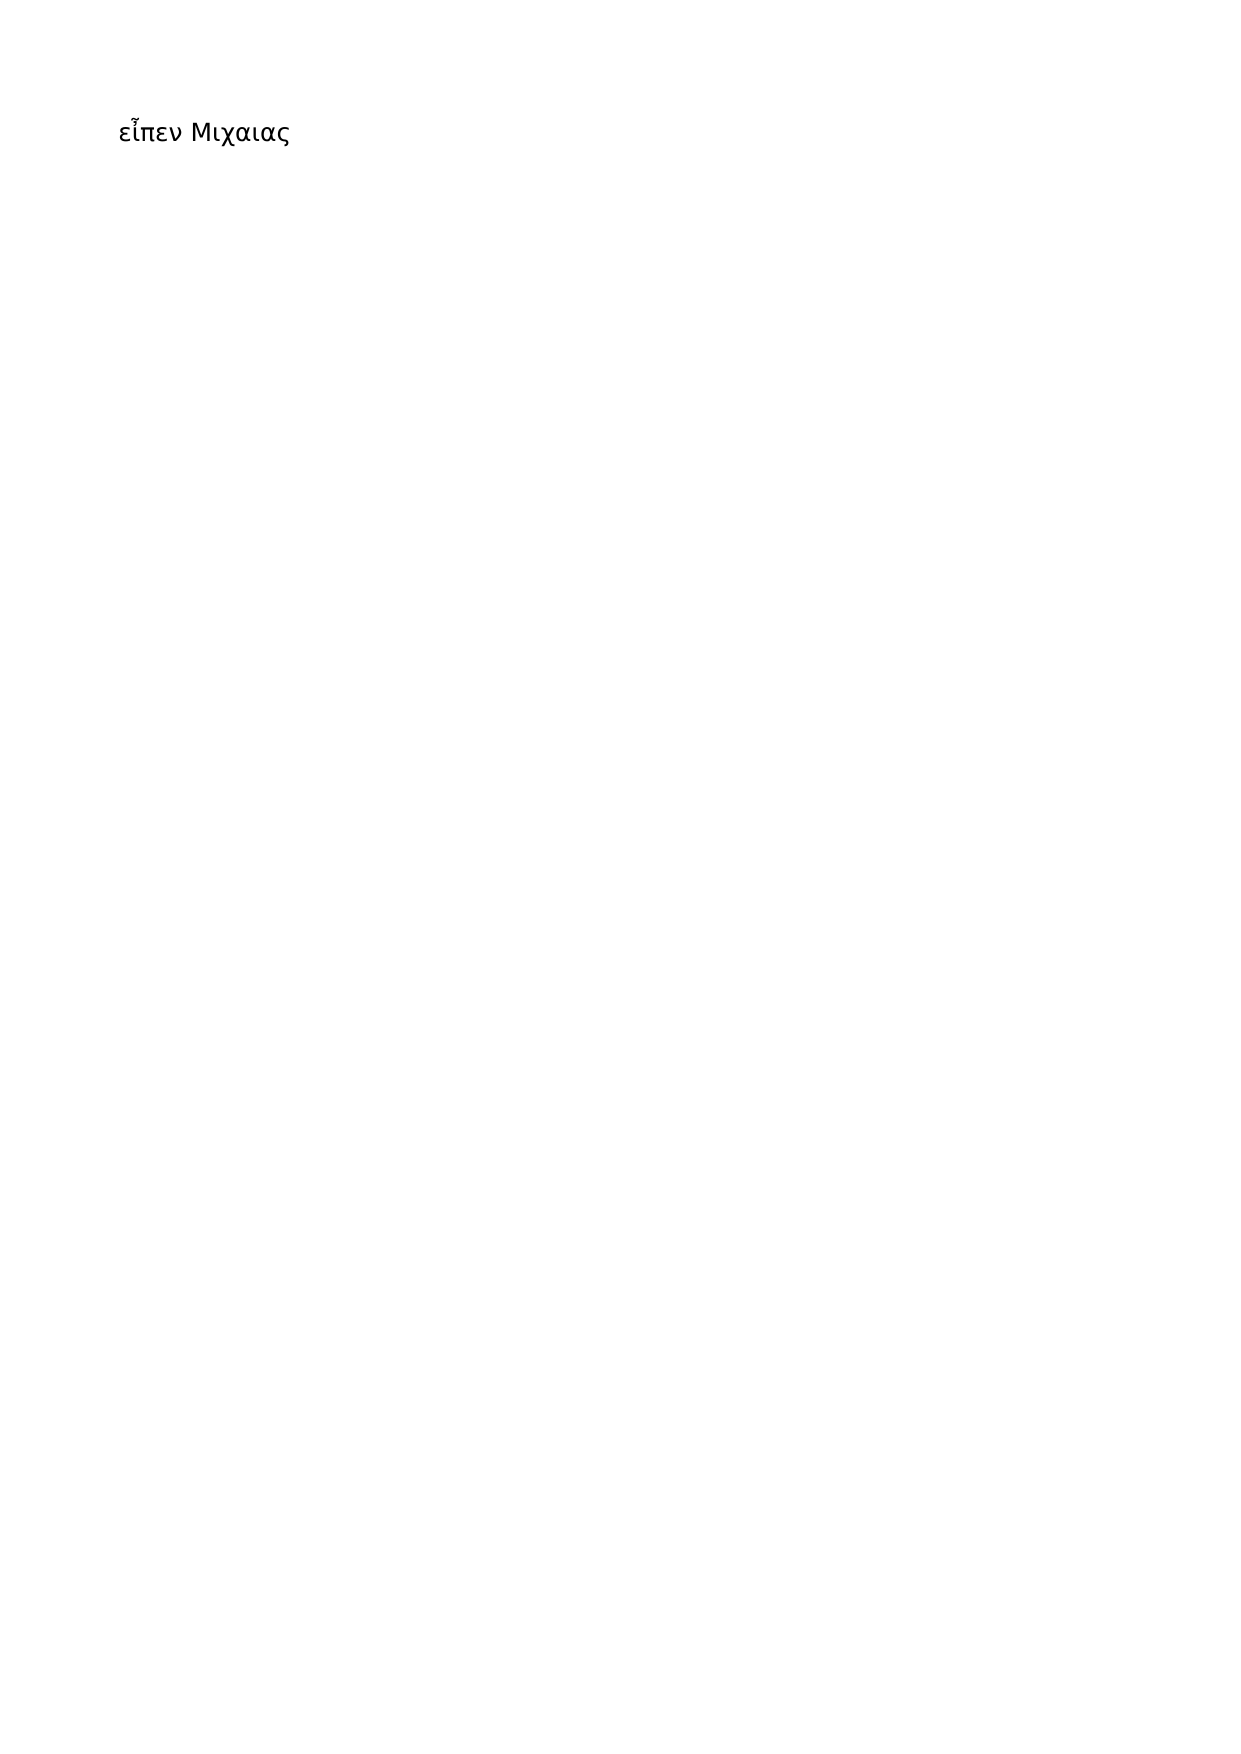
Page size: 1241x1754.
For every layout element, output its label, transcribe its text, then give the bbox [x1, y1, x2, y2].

text εἶπεν Μιχαιας [118, 118, 1122, 147]
